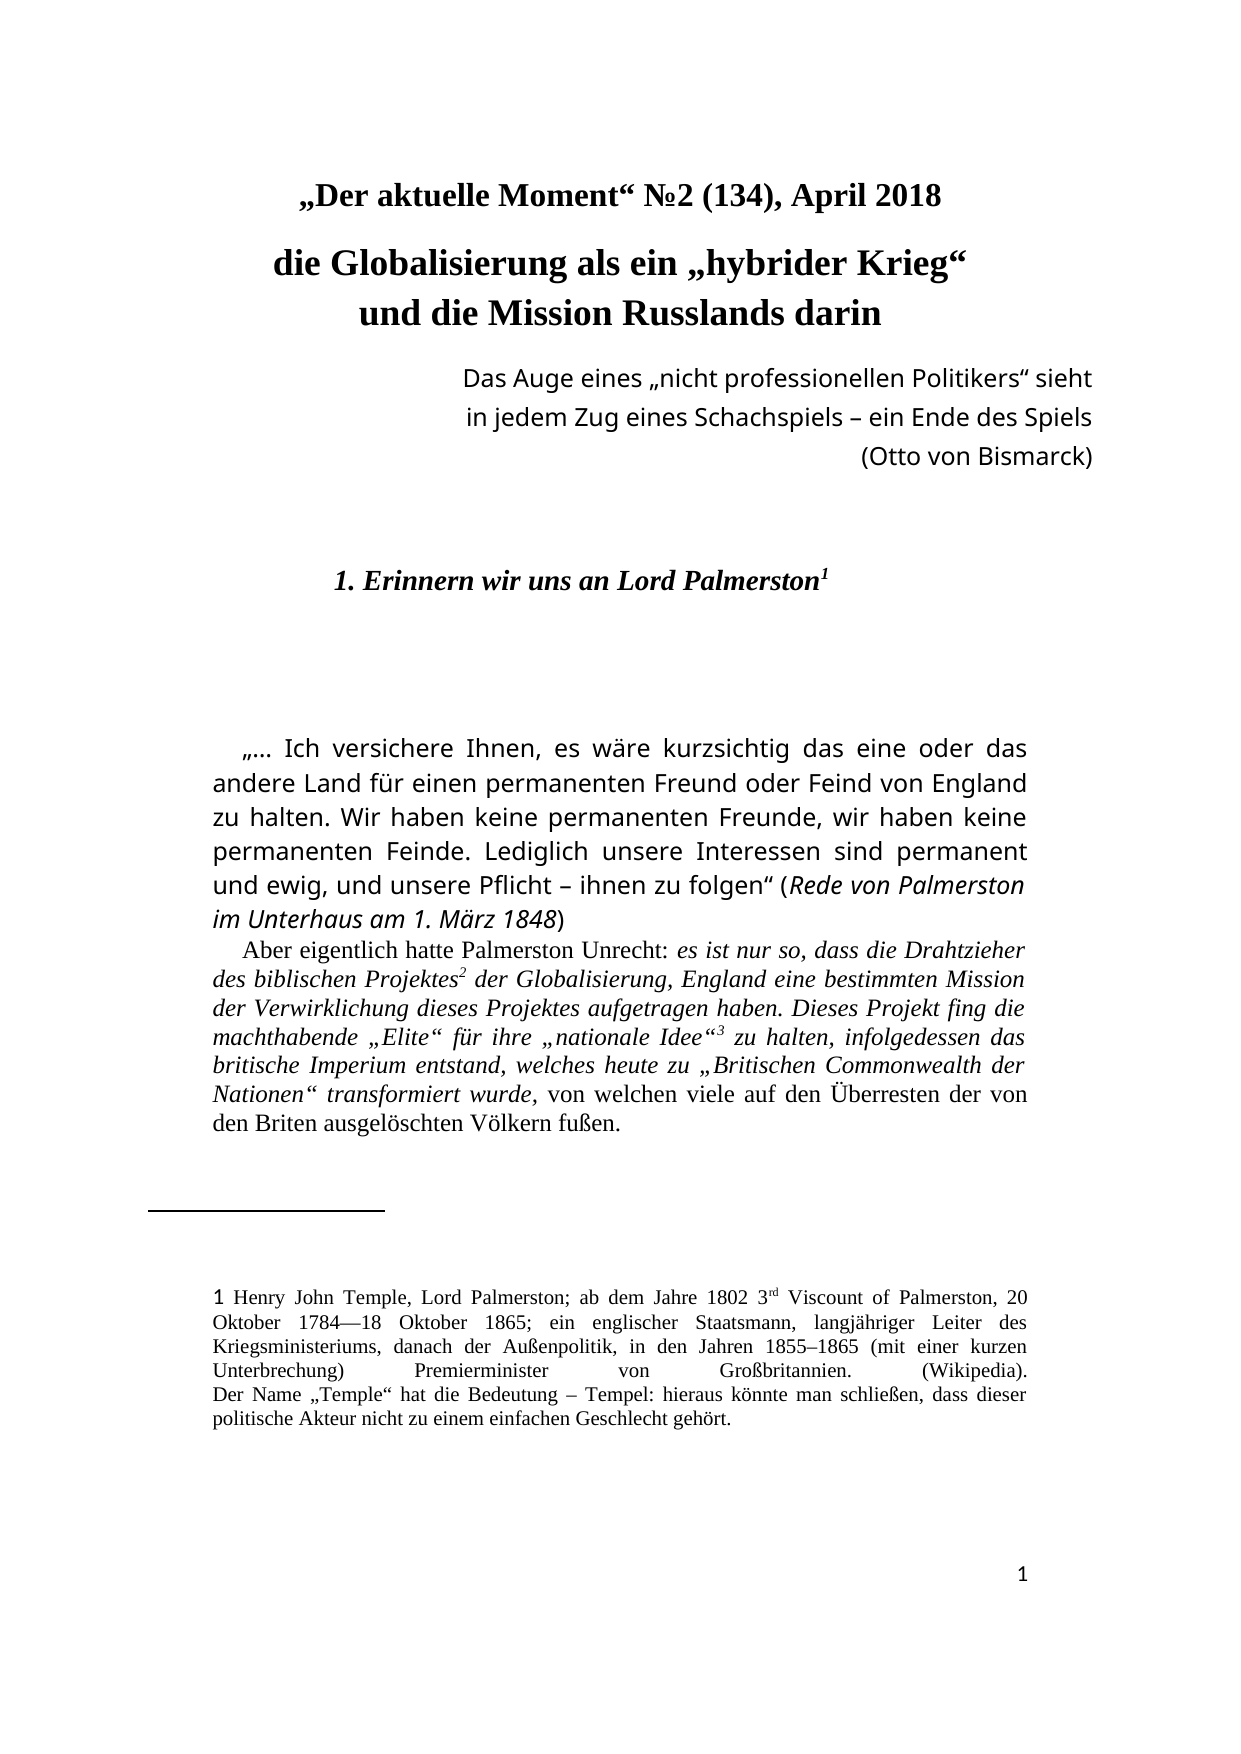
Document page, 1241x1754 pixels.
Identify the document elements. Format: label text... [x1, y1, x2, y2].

text Henry John Temple, Lord Palmerston; ab dem Jahre 1802 3rd Viscount of Palmerston, 20 Oktober 1784—18 Oktober 1865; ein englischer Staatsmann, langjähriger Leiter des Kriegsministeriums, danach der Außenpolitik, in den Jahren 1855–1865 (mit einer kurzen Unterbrechung) Premierminister von Großbritannien. (Wikipedia). Der Name „Temple“ hat die Bedeutung – Tempel: hieraus könnte man schließen, dass dieser politische Akteur nicht zu einem einfachen Geschlecht gehört. [148, 1217, 1093, 1495]
text „… Ich versichere Ihnen, es wäre kurzsichtig das eine oder das andere Land für einen permanenten Freund oder Feind von England zu halten. Wir haben keine permanenten Freunde, wir haben keine permanenten Feinde. Lediglich unsere Interessen sind permanent und ewig, und unsere Pflicht – ihnen zu folgen“ (Rede von Palmerston im Unterhaus am 1. März 1848) [148, 667, 1093, 936]
text die Globalisierung als ein „hybrider Krieg“ und die Mission Russlands darin [148, 241, 1093, 333]
text 1. Erinnern wir uns an Lord Palmerston [73, 499, 1093, 662]
text Das Auge eines „nicht professionellen Politikers“ sieht in jedem Zug eines Schachspiels – ein Ende des Spiels (Otto von Bismarck) [148, 361, 1093, 473]
text „Der aktuelle Moment“ №2 (134), April 2018 [148, 176, 1093, 214]
text Aber eigentlich hatte Palmerston Unrecht: es ist nur so, dass die Drahtzieher des biblischen Projektes der Globalisierung, England eine bestimmten Mission der Verwirklichung dieses Projektes aufgetragen haben. Dieses Projekt fing die machthabende „Elite“ für ihre „nationale Idee“ zu halten, infolgedessen das britische Imperium entstand, welches heute zu „Britischen Commonwealth der Nationen“ transformiert wurde, von welchen viele auf den Überresten der von den Briten ausgelöschten Völkern fußen. [148, 936, 1093, 1201]
